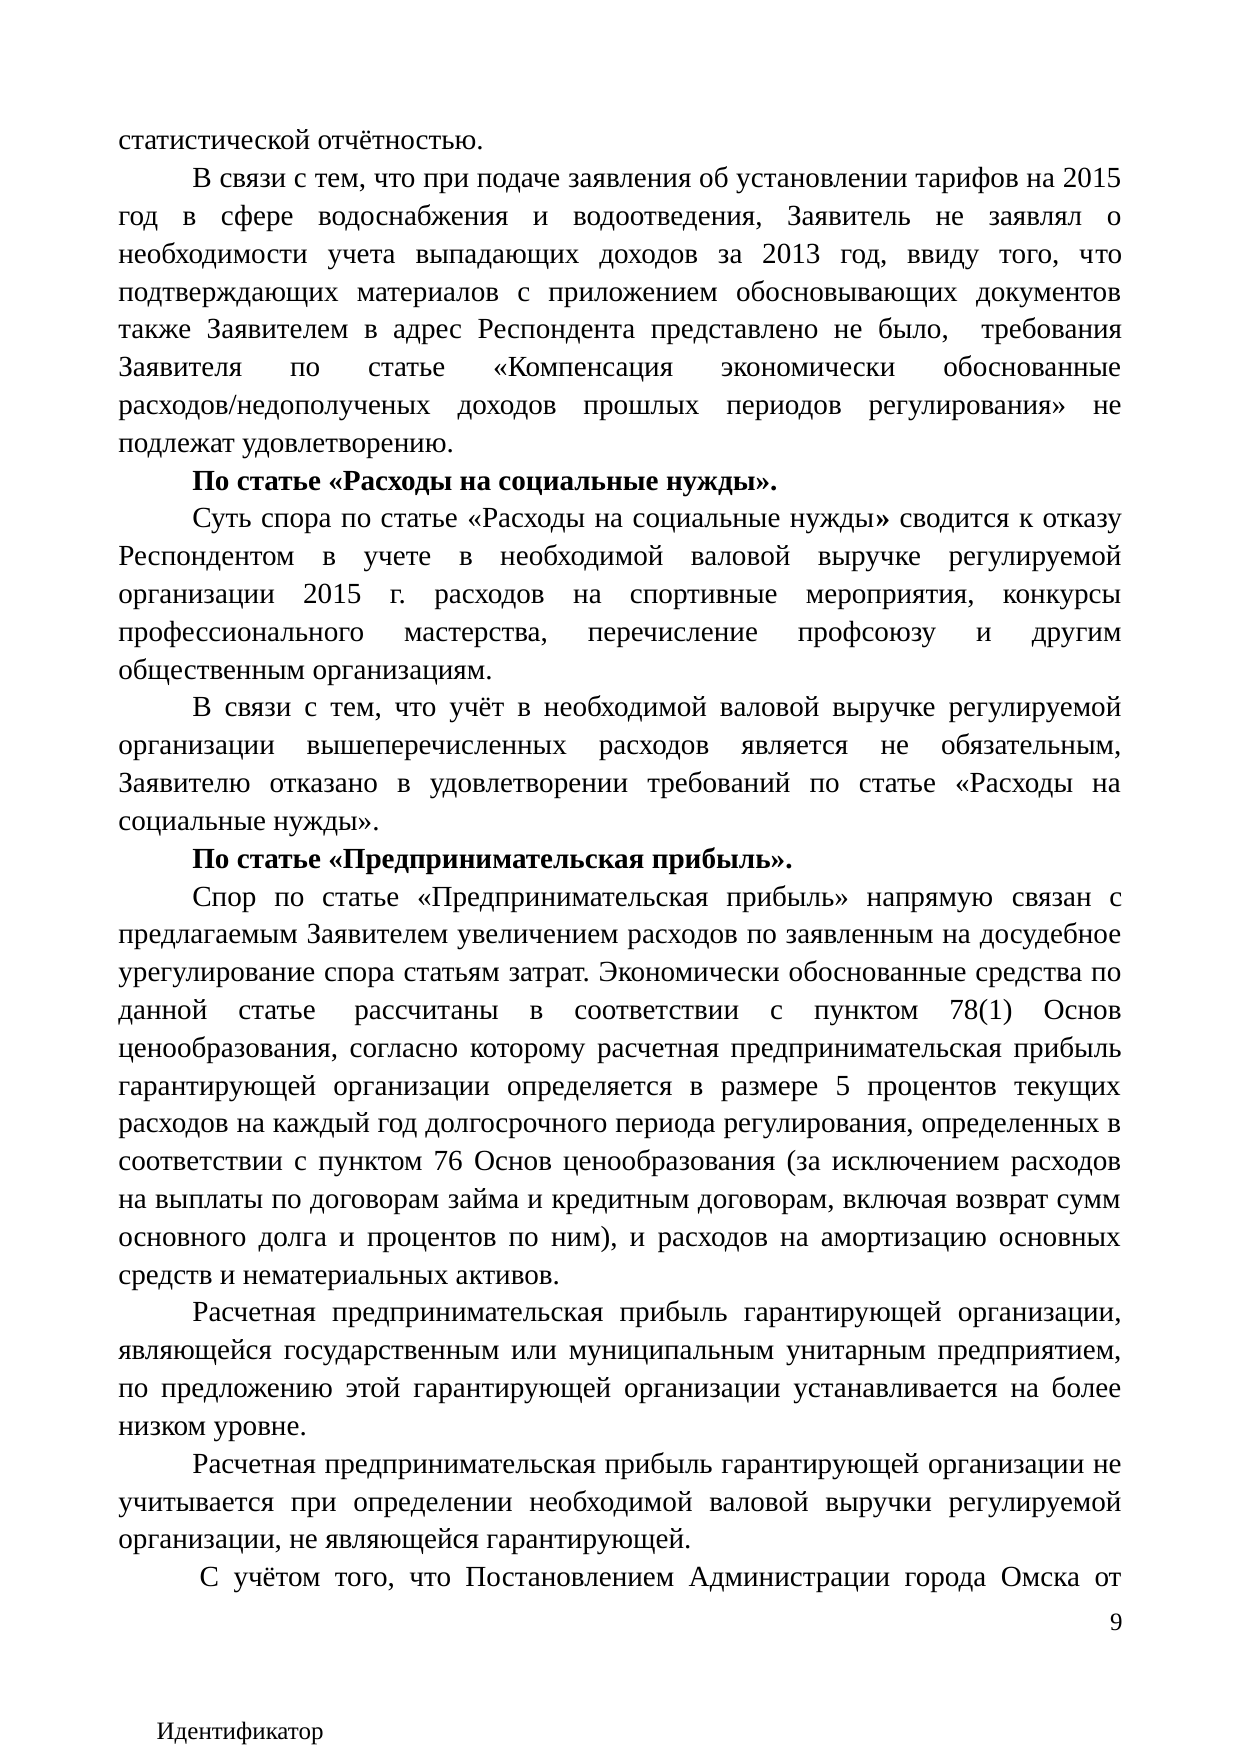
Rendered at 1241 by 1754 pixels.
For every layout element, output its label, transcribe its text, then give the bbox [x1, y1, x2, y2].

text Расчетная предпринимательская прибыль гарантирующей организации не учитывается при определении необходимой валовой выручки регулируемой организации, не являющейся гарантирующей. [118, 1442, 1122, 1555]
text Суть спора по статье «Расходы на социальные нужды» сводится к отказу Респондентом в учете в необходимой валовой выручке регулируемой организации 2015 г. расходов на спортивные мероприятия, конкурсы профессионального мастерства, перечисление профсоюзу и другим общественным организациям. [118, 496, 1122, 685]
text Расчетная предпринимательская прибыль гарантирующей организации, являющейся государственным или муниципальным унитарным предприятием, по предложению этой гарантирующей организации устанавливается на более низком уровне. [118, 1290, 1122, 1442]
text статистической отчётностью. [118, 118, 1122, 156]
text В связи с тем, что учёт в необходимой валовой выручке регулируемой организации вышеперечисленных расходов является не обязательным, Заявителю отказано в удовлетворении требований по статье «Расходы на социальные нужды». [118, 685, 1122, 837]
text По статье «Предпринимательская прибыль». [118, 837, 1122, 874]
text Спор по статье «Предпринимательская прибыль» напрямую связан с предлагаемым Заявителем увеличением расходов по заявленным на досудебное урегулирование спора статьям затрат. Экономически обоснованные средства по данной статье рассчитаны в соответствии с пунктом 78(1) Основ ценообразования, согласно которому расчетная предпринимательская прибыль гарантирующей организации определяется в размере 5 процентов текущих расходов на каждый год долгосрочного периода регулирования, определенных в соответствии с пунктом 76 Основ ценообразования (за исключением расходов на выплаты по договорам займа и кредитным договорам, включая возврат сумм основного долга и процентов по ним), и расходов на амортизацию основных средств и нематериальных активов. [118, 874, 1122, 1290]
text По статье «Расходы на социальные нужды». [118, 458, 1122, 496]
text В связи с тем, что при подаче заявления об установлении тарифов на 2015 год в сфере водоснабжения и водоотведения, Заявитель не заявлял о необходимости учета выпадающих доходов за 2013 год, ввиду того, что подтверждающих материалов с приложением обосновывающих документов также Заявителем в адрес Респондента представлено не было, требования Заявителя по статье «Компенсация экономически обоснованные расходов/недополученых доходов прошлых периодов регулирования» не подлежат удовлетворению. [118, 156, 1122, 458]
text С учётом того, что Постановлением Администрации города Омска от [118, 1555, 1122, 1593]
